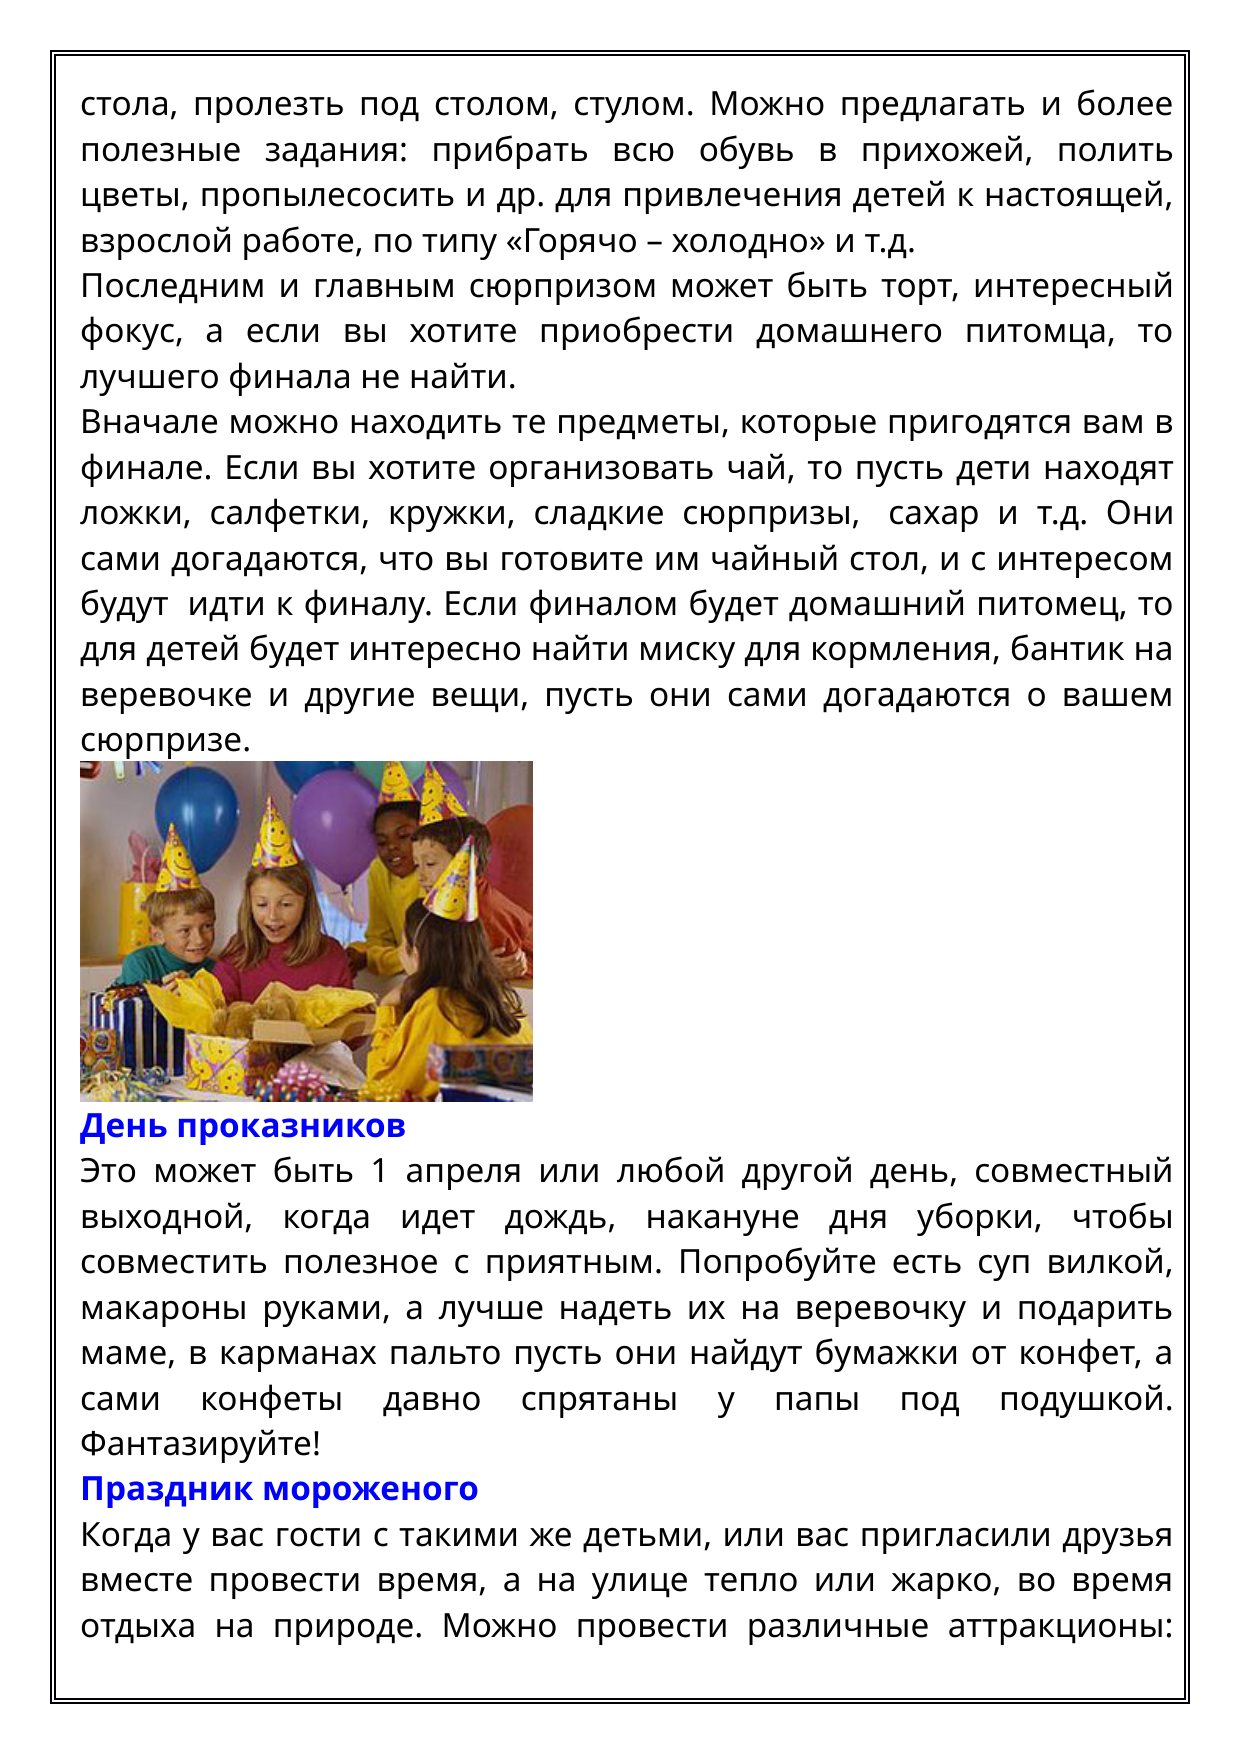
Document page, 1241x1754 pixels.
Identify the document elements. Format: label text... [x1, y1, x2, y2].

text День проказников [80, 1102, 1175, 1147]
text Праздник мороженого [80, 1465, 1175, 1511]
text стола, пролезть под столом, стулом. Можно предлагать и более полезные задания: прибрать всю обувь в прихожей, полить цветы, пропылесосить и др. для привлечения детей к настоящей, взрослой работе, по типу «Горячо – холодно» и т.д. [80, 80, 1175, 262]
text Последним и главным сюрпризом может быть торт, интересный фокус, а если вы хотите приобрести домашнего питомца, то лучшего финала не найти. [80, 262, 1175, 398]
text Вначале можно находить те предметы, которые пригодятся вам в финале. Если вы хотите организовать чай, то пусть дети находят ложки, салфетки, кружки, сладкие сюрпризы, сахар и т.д. Они сами догадаются, что вы готовите им чайный стол, и с интересом будут идти к финалу. Если финалом будет домашний питомец, то для детей будет интересно найти миску для кормления, бантик на веревочке и другие вещи, пусть они сами догадаются о вашем сюрпризе. [80, 398, 1175, 761]
text Это может быть 1 апреля или любой другой день, совместный выходной, когда идет дождь, накануне дня уборки, чтобы совместить полезное с приятным. Попробуйте есть суп вилкой, макароны руками, а лучше надеть их на веревочку и подарить маме, в карманах пальто пусть они найдут бумажки от конфет, а сами конфеты давно спрятаны у папы под подушкой. Фантазируйте! [80, 1147, 1175, 1465]
text Когда у вас гости с такими же детьми, или вас пригласили друзья вместе провести время, а на улице тепло или жарко, во время отдыха на природе. Можно провести различные аттракционы: [80, 1511, 1175, 1647]
picture [80, 761, 533, 1102]
